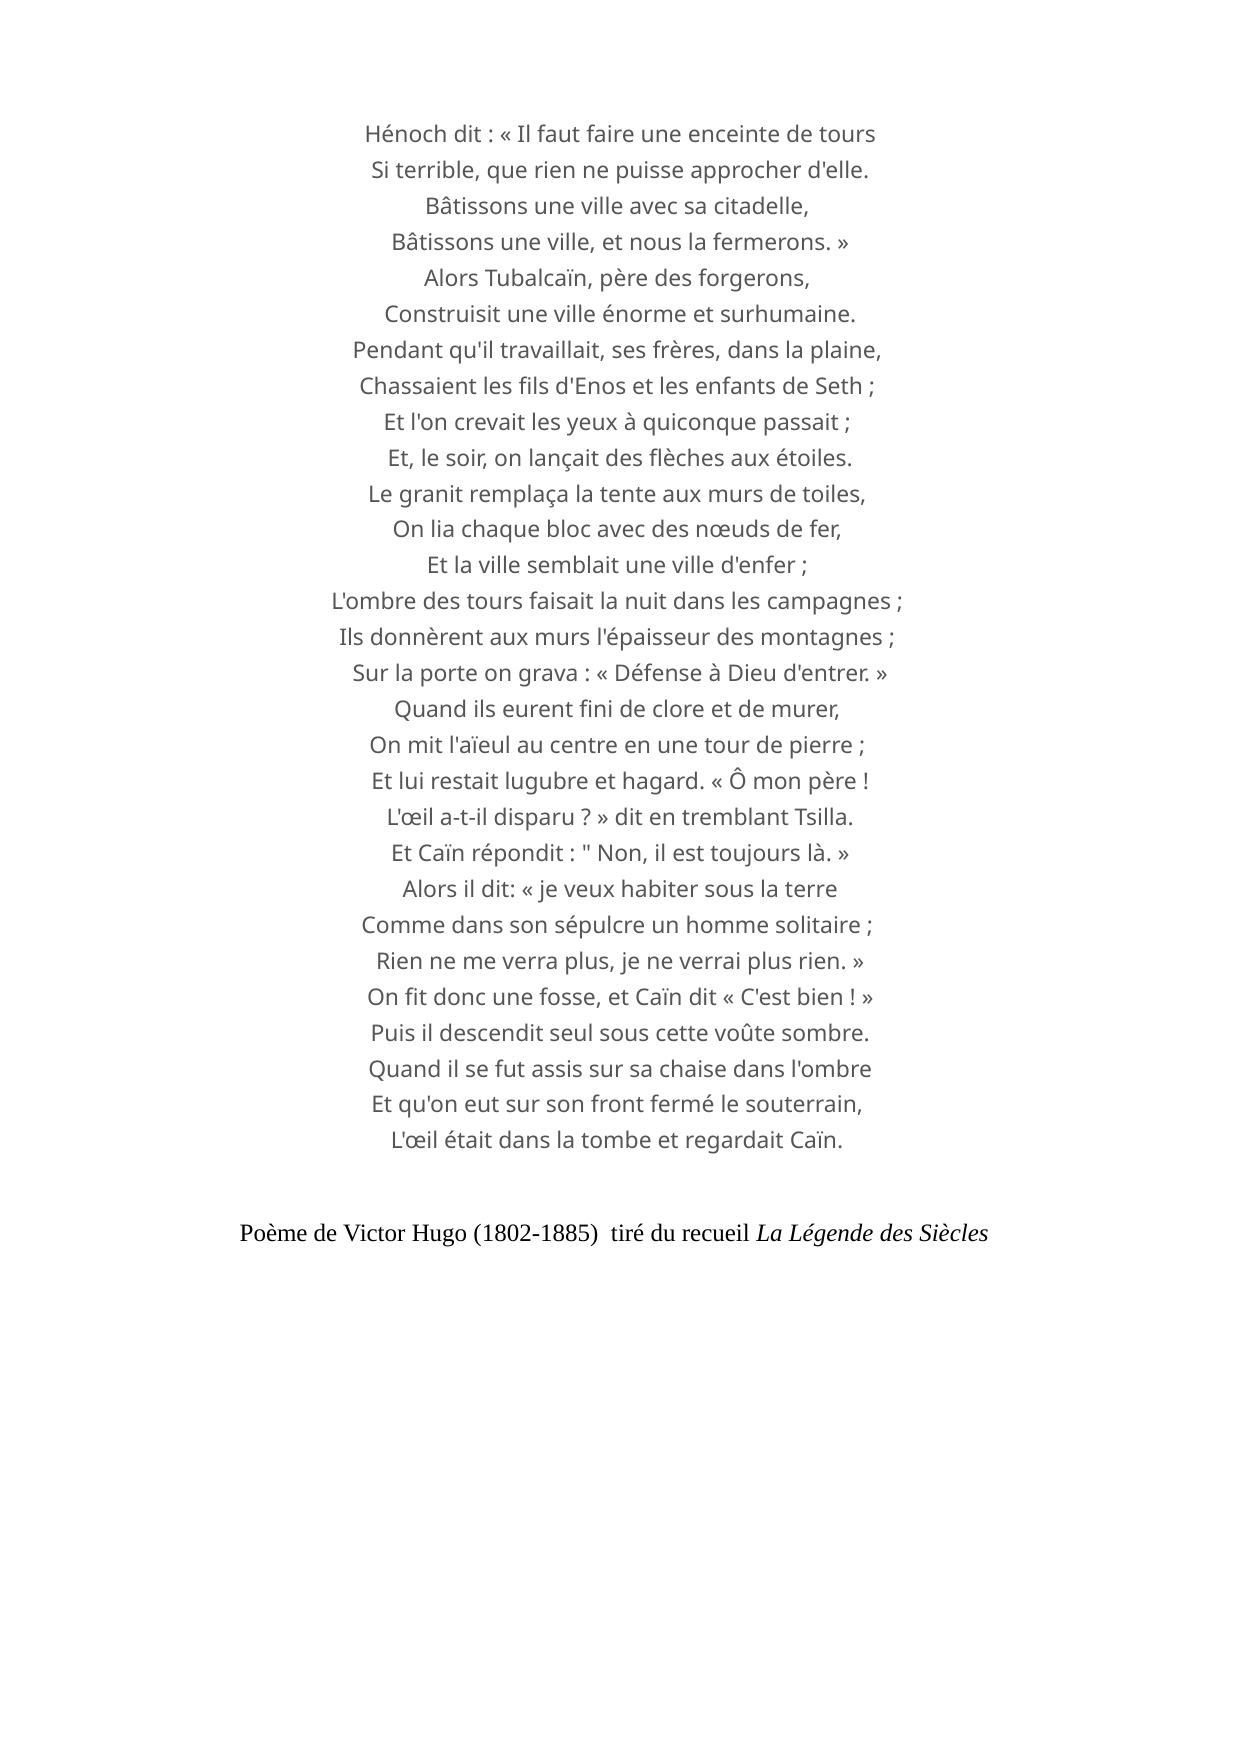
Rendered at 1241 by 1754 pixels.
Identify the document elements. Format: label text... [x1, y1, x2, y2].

text Poème de Victor Hugo (1802-1885) tiré du recueil La Légende des Siècles [118, 1218, 1122, 1247]
text Hénoch dit : « Il faut faire une enceinte de tours Si terrible, que rien ne puisse approcher d'elle. Bâtissons une ville avec sa citadelle, Bâtissons une ville, et nous la fermerons. » Alors Tubalcaïn, père des forgerons, Construisit une ville énorme et surhumaine. Pendant qu'il travaillait, ses frères, dans la plaine, Chassaient les fils d'Enos et les enfants de Seth ; Et l'on crevait les yeux à quiconque passait ; Et, le soir, on lançait des flèches aux étoiles. Le granit remplaça la tente aux murs de toiles, On lia chaque bloc avec des nœuds de fer, Et la ville semblait une ville d'enfer ; L'ombre des tours faisait la nuit dans les campagnes ; Ils donnèrent aux murs l'épaisseur des montagnes ; Sur la porte on grava : « Défense à Dieu d'entrer. » Quand ils eurent fini de clore et de murer, On mit l'aïeul au centre en une tour de pierre ; Et lui restait lugubre et hagard. « Ô mon père ! L'œil a-t-il disparu ? » dit en tremblant Tsilla. Et Caïn répondit : " Non, il est toujours là. » Alors il dit: « je veux habiter sous la terre Comme dans son sépulcre un homme solitaire ; Rien ne me verra plus, je ne verrai plus rien. » On fit donc une fosse, et Caïn dit « C'est bien ! » Puis il descendit seul sous cette voûte sombre. Quand il se fut assis sur sa chaise dans l'ombre Et qu'on eut sur son front fermé le souterrain, L'œil était dans la tombe et regardait Caïn. [118, 118, 1122, 1156]
